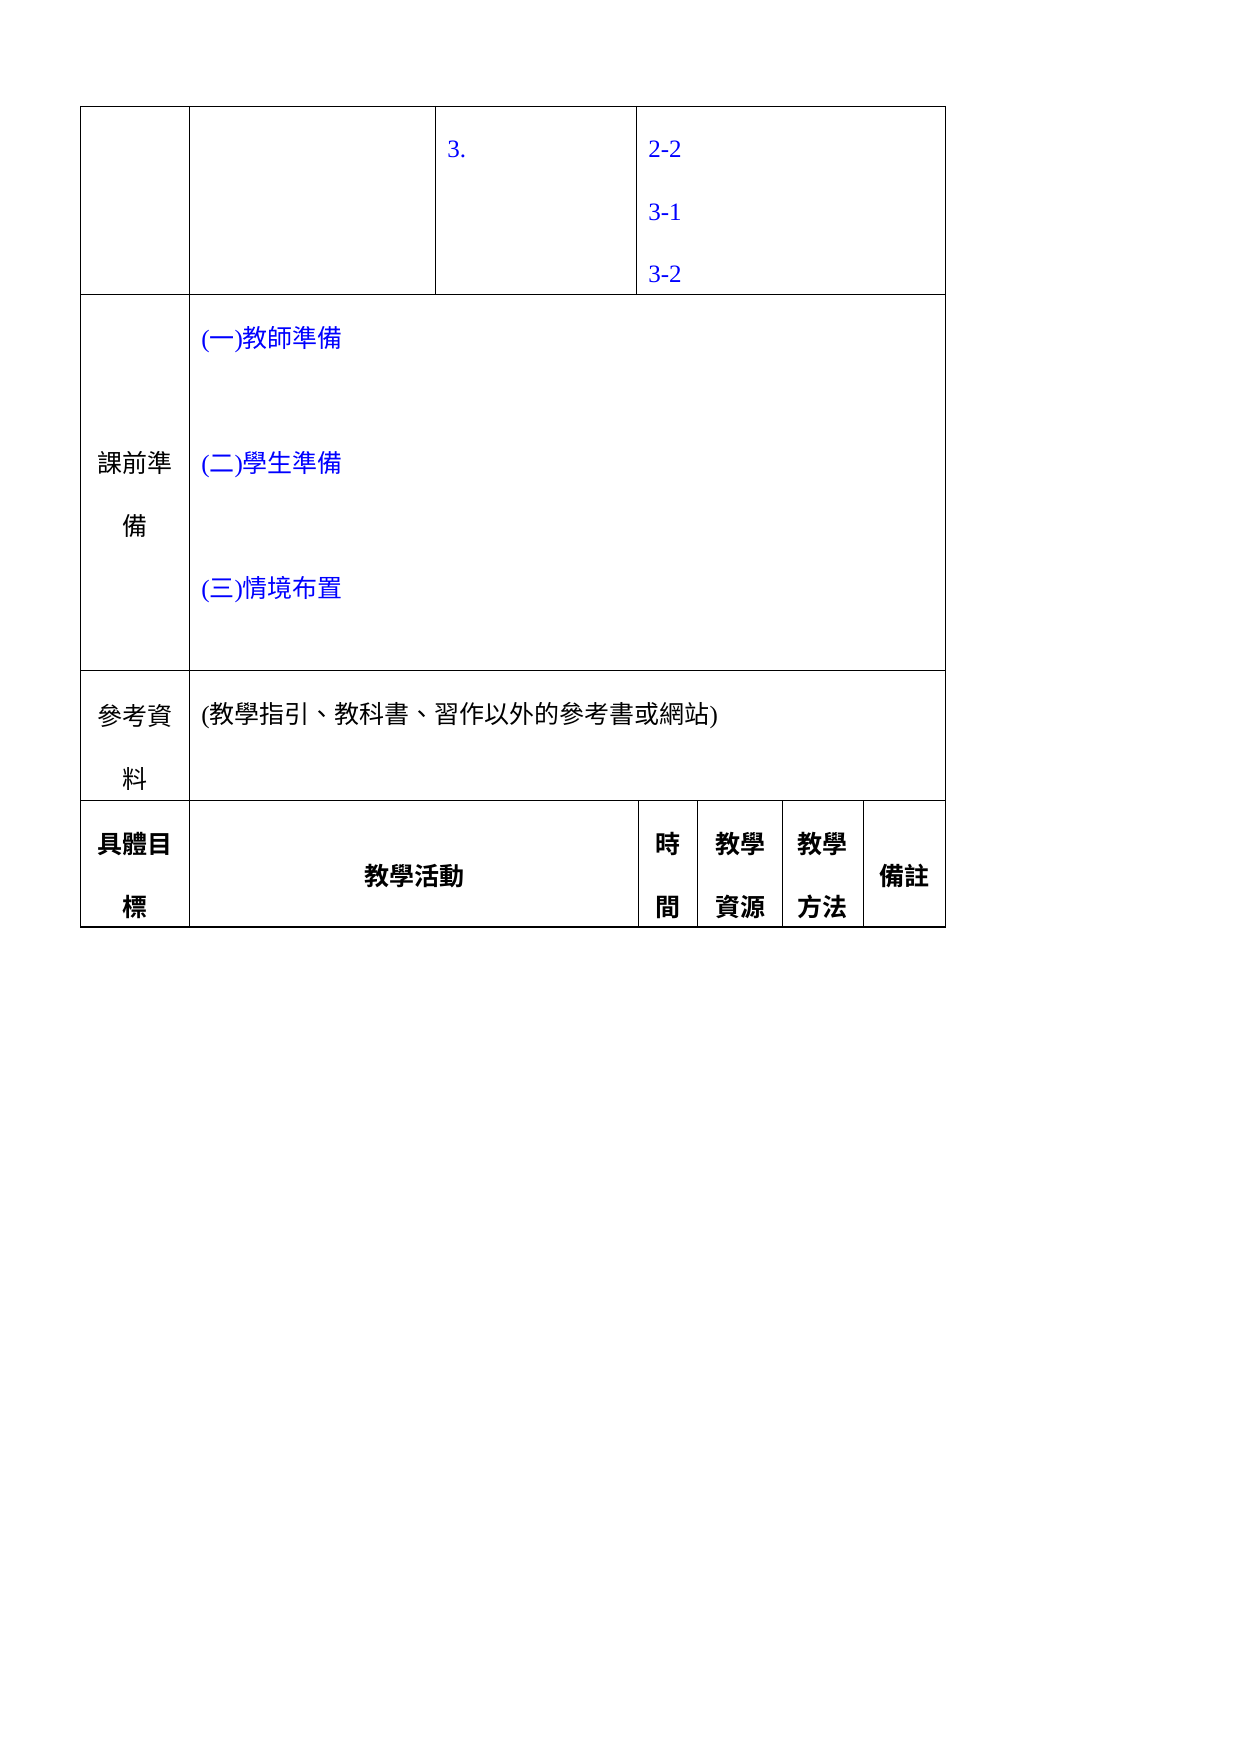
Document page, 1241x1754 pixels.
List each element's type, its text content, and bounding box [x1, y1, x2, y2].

table_cell 3. [436, 107, 636, 294]
table_cell 課前準備 [81, 295, 189, 670]
table_cell 2-2 3-1 3-2 [637, 107, 945, 294]
table_cell (教學指引、教科書、習作以外的參考書或網站) [190, 671, 945, 800]
table_cell 教學 方法 [783, 801, 863, 926]
table_cell [81, 107, 189, 294]
table_cell [190, 107, 435, 294]
table_cell 時間 [639, 801, 697, 926]
table_cell (一)教師準備 (二)學生準備 (三)情境布置 [190, 295, 945, 670]
table_cell 教學 資源 [698, 801, 782, 926]
table_cell 參考資料 [81, 671, 189, 800]
table_cell 具體目標 [81, 801, 189, 926]
table_cell 備註 [864, 801, 945, 926]
table_cell 教學活動 [190, 801, 638, 926]
